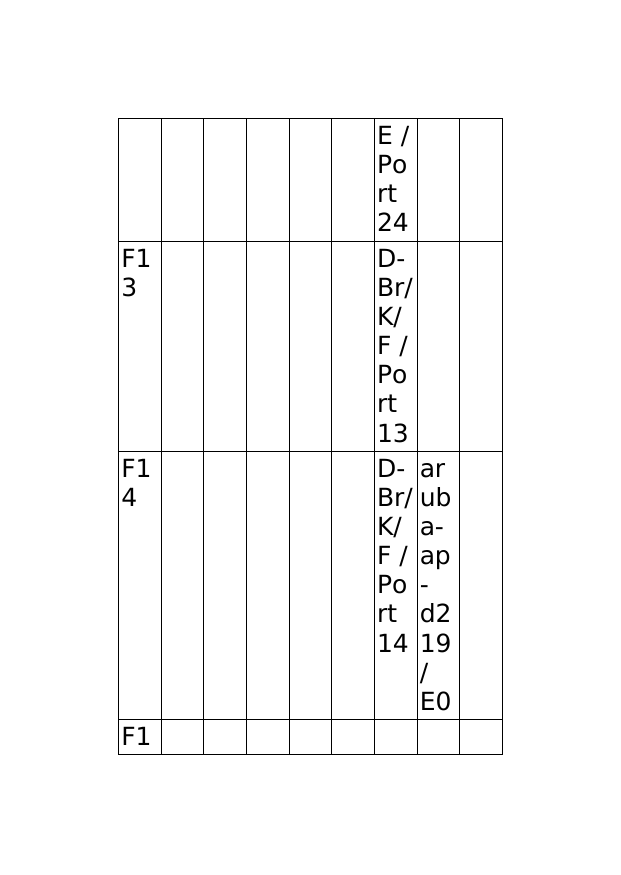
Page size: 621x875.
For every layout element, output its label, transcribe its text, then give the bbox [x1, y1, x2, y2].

table_cell [418, 119, 459, 241]
table_cell [204, 119, 246, 241]
table_cell [204, 452, 246, 719]
table_cell [332, 119, 374, 241]
table_cell [204, 720, 246, 754]
table_cell [460, 119, 502, 241]
table_cell [247, 242, 289, 451]
table_cell E / Port 24 [375, 119, 417, 241]
table_cell F13 [119, 242, 161, 451]
table_cell [247, 119, 289, 241]
table_cell [418, 242, 459, 451]
table_cell [162, 720, 203, 754]
table_cell [290, 119, 331, 241]
table_cell [162, 242, 203, 451]
table_cell [247, 452, 289, 719]
table_cell [247, 720, 289, 754]
table_cell [162, 452, 203, 719]
table_cell F1 [119, 720, 161, 754]
table_cell [332, 452, 374, 719]
table_cell [290, 242, 331, 451]
table_cell D-Br/K/F / Port 13 [375, 242, 417, 451]
table_cell [290, 720, 331, 754]
table_cell [332, 720, 374, 754]
table_cell [460, 720, 502, 754]
table_cell F14 [119, 452, 161, 719]
table_cell [332, 242, 374, 451]
table_cell [460, 242, 502, 451]
table_cell [418, 720, 459, 754]
table_cell aruba-ap-d219 / E0 [418, 452, 459, 719]
table_cell [204, 242, 246, 451]
table_cell [290, 452, 331, 719]
table_cell D-Br/K/F / Port 14 [375, 452, 417, 719]
table_cell [119, 119, 161, 241]
table_cell [162, 119, 203, 241]
table_cell [375, 720, 417, 754]
table_cell [460, 452, 502, 719]
